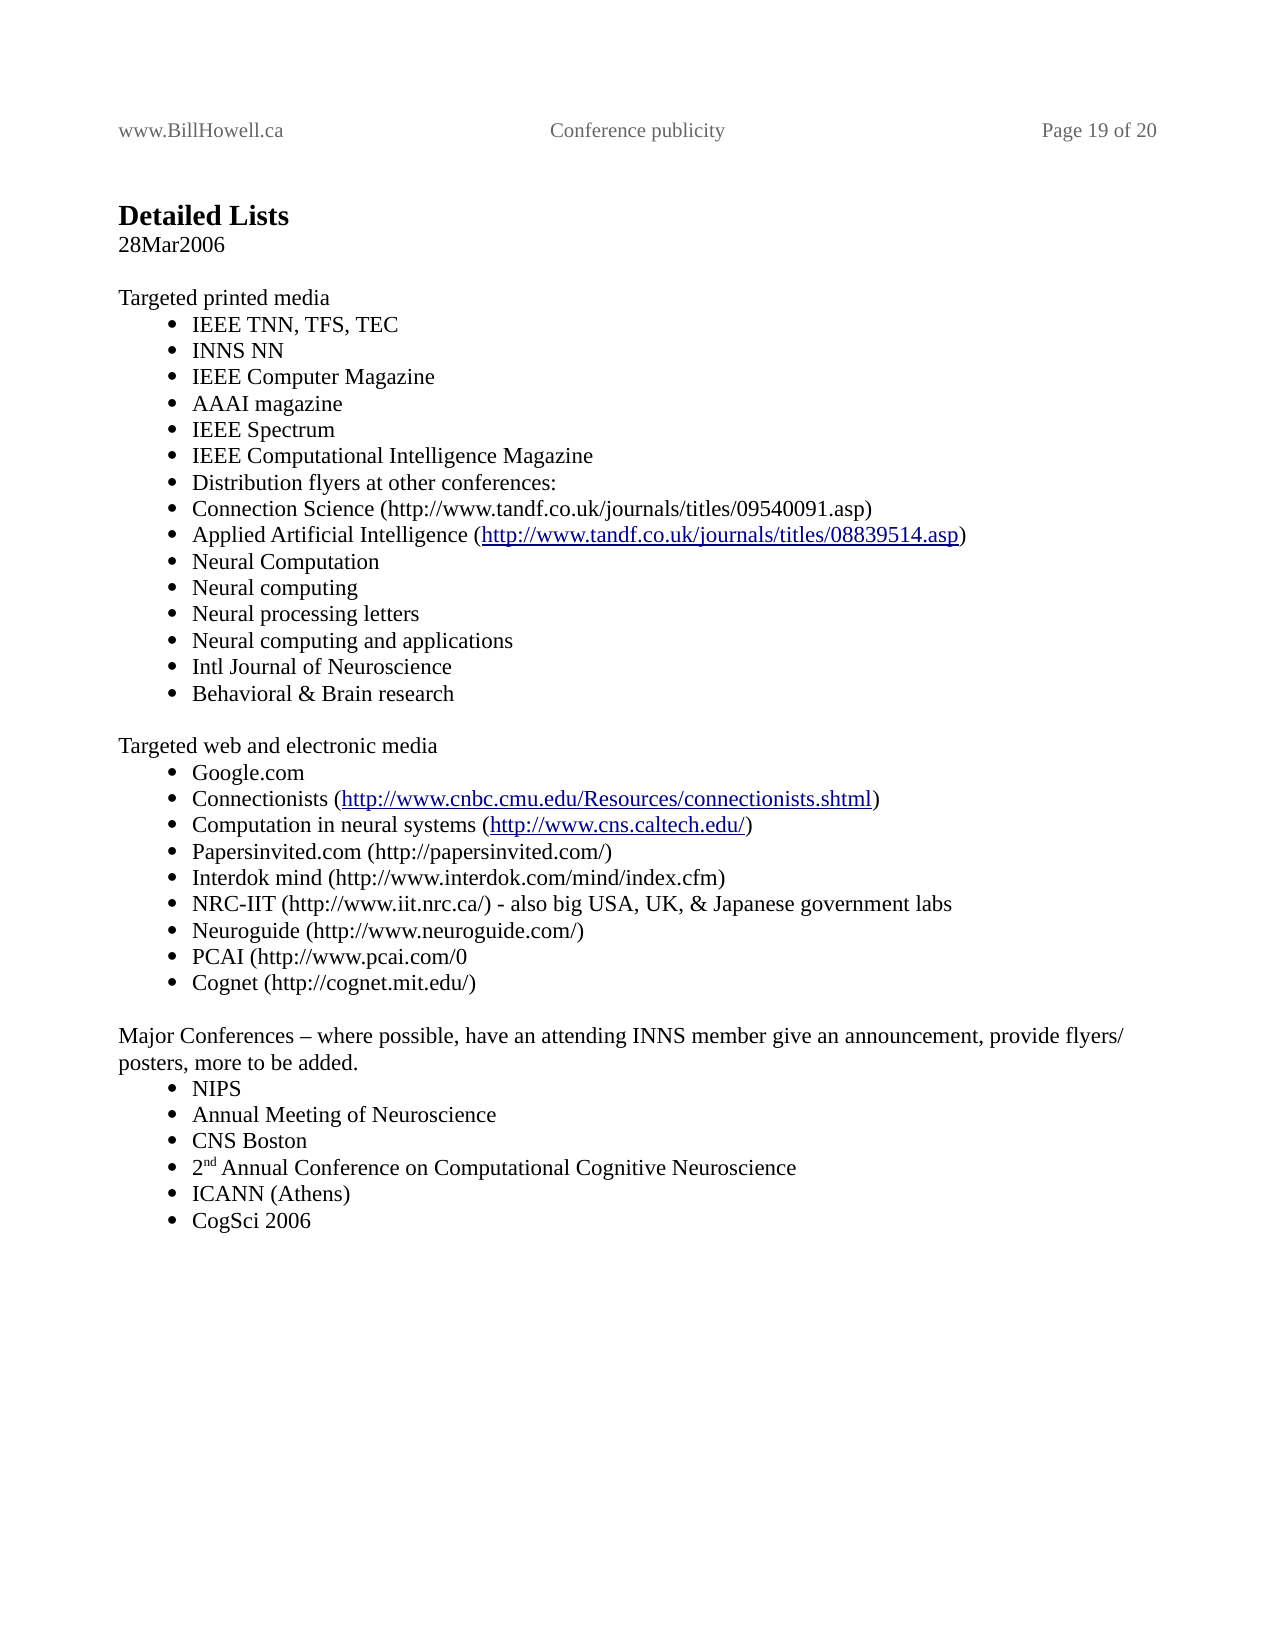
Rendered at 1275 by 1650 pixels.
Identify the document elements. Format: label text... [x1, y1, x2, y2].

list Cognet (http://cognet.mit.edu/) [168, 969, 1157, 996]
list Neuroguide (http://www.neuroguide.com/) [168, 917, 1157, 943]
list ICANN (Athens) [168, 1180, 1157, 1207]
list AAAI magazine [168, 390, 1157, 416]
list Neural computing and applications [168, 627, 1157, 653]
list Neural processing letters [168, 601, 1157, 627]
list Behavioral & Brain research [168, 679, 1157, 706]
list 2nd Annual Conference on Computational Cognitive Neuroscience [168, 1154, 1157, 1180]
list Google.com [168, 759, 1157, 785]
subtitle Detailed Lists [118, 198, 1157, 232]
list Neural computing [168, 574, 1157, 601]
list CNS Boston [168, 1128, 1157, 1154]
list Neural Computation [168, 548, 1157, 574]
text Targeted printed media [118, 284, 1157, 311]
list CogSci 2006 [168, 1207, 1157, 1233]
list Applied Artificial Intelligence (http://www.tandf.co.uk/journals/titles/08839514.asp) [168, 521, 1157, 548]
list NIPS [168, 1075, 1157, 1101]
list IEEE Computational Intelligence Magazine [168, 442, 1157, 469]
list PCAI (http://www.pcai.com/0 [168, 943, 1157, 969]
list Distribution flyers at other conferences: [168, 469, 1157, 495]
list Annual Meeting of Neuroscience [168, 1101, 1157, 1128]
list Connectionists (http://www.cnbc.cmu.edu/Resources/connectionists.shtml) [168, 785, 1157, 811]
list Papersinvited.com (http://papersinvited.com/) [168, 838, 1157, 864]
text 28Mar2006 [118, 232, 1157, 258]
list IEEE Spectrum [168, 416, 1157, 442]
list NRC-IIT (http://www.iit.nrc.ca/) - also big USA, UK, & Japanese government labs [168, 890, 1157, 917]
list INNS NN [168, 337, 1157, 363]
list Intl Journal of Neuroscience [168, 653, 1157, 679]
list IEEE TNN, TFS, TEC [168, 311, 1157, 337]
text Targeted web and electronic media [118, 732, 1157, 759]
list Interdok mind (http://www.interdok.com/mind/index.cfm) [168, 864, 1157, 890]
text Major Conferences – where possible, have an attending INNS member give an announcement, provide flyers/ posters, more to be added. [118, 1022, 1157, 1075]
list Computation in neural systems (http://www.cns.caltech.edu/) [168, 811, 1157, 838]
list IEEE Computer Magazine [168, 363, 1157, 390]
list Connection Science (http://www.tandf.co.uk/journals/titles/09540091.asp) [168, 495, 1157, 521]
